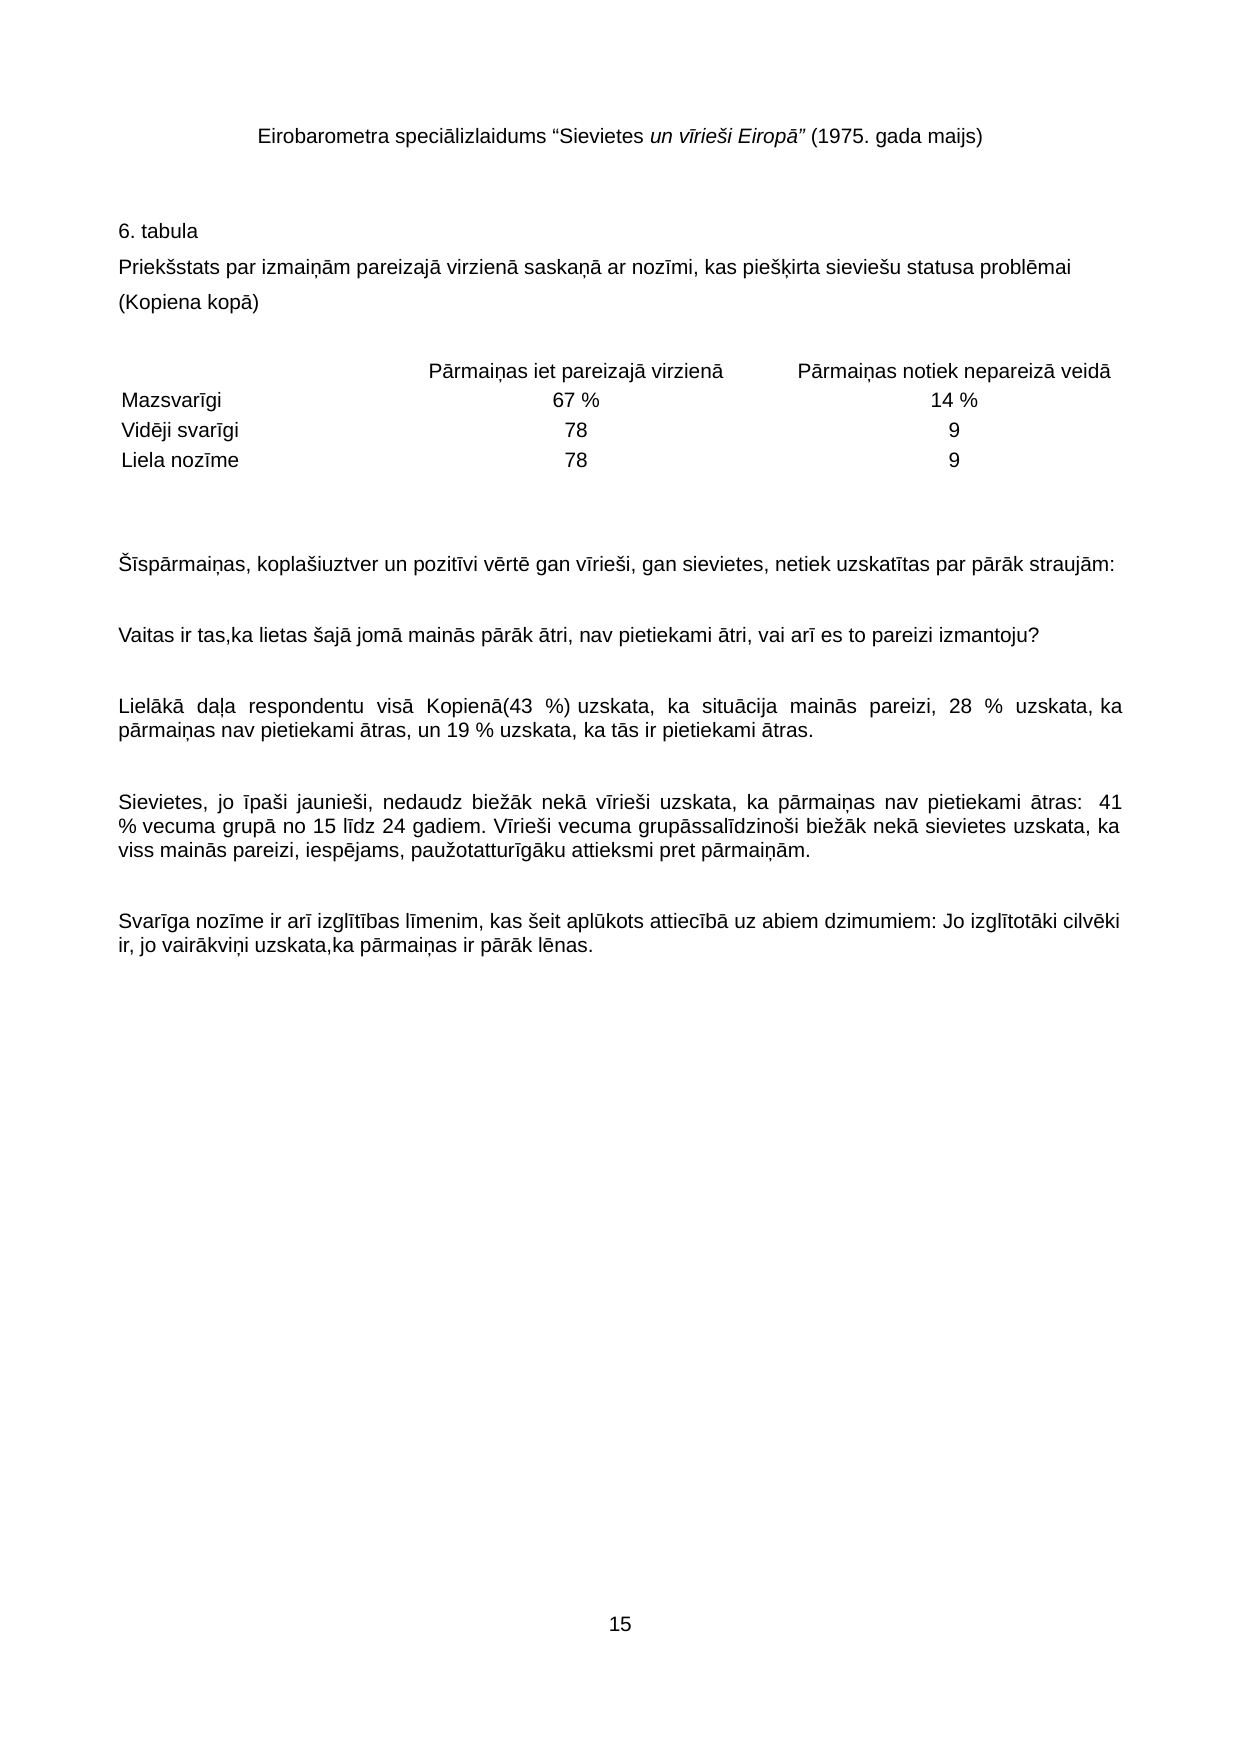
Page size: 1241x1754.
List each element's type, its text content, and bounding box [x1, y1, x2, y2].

table_cell Liela nozīme [118, 445, 387, 475]
table_cell 14 % [765, 385, 1143, 415]
table_cell 78 [387, 415, 765, 445]
table_cell 78 [387, 445, 765, 475]
table_cell Vidēji svarīgi [118, 415, 387, 445]
table_cell Mazsvarīgi [118, 385, 387, 415]
table_header Pārmaiņas iet pareizajā virzienā [387, 356, 765, 385]
table_header [118, 356, 387, 385]
text Sievietes, jo īpaši jaunieši, nedaudz biežāk nekā vīrieši uzskata, ka pārmaiņas nav pietiekami ātras: 41 % vecuma grupā no 15 līdz 24 gadiem. Vīrieši vecuma grupāssalīdzinoši biežāk nekā sievietes uzskata, ka viss mainās pareizi, iespējams, paužotatturīgāku attieksmi pret pārmaiņām. [118, 789, 1122, 861]
table_header Pārmaiņas notiek nepareizā veidā [765, 356, 1143, 385]
text Lielākā daļa respondentu visā Kopienā(43 %) uzskata, ka situācija mainās pareizi, 28 % uzskata, ka pārmaiņas nav pietiekami ātras, un 19 % uzskata, ka tās ir pietiekami ātras. [118, 694, 1122, 742]
text Priekšstats par izmaiņām pareizajā virzienā saskaņā ar nozīmi, kas piešķirta sieviešu statusa problēmai [118, 254, 1122, 278]
text (Kopiena kopā) [118, 290, 1122, 314]
text 6. tabula [118, 219, 1122, 243]
table_cell 67 % [387, 385, 765, 415]
table_cell 9 [765, 415, 1143, 445]
text Vaitas ir tas,ka lietas šajā jomā mainās pārāk ātri, nav pietiekami ātri, vai arī es to pareizi izmantoju? [118, 623, 1122, 647]
text Šīspārmaiņas, koplašiuztver un pozitīvi vērtē gan vīrieši, gan sievietes, netiek uzskatītas par pārāk straujām: [118, 552, 1122, 576]
table_cell 9 [765, 445, 1143, 475]
text Svarīga nozīme ir arī izglītības līmenim, kas šeit aplūkots attiecībā uz abiem dzimumiem: Jo izglītotāki cilvēki ir, jo vairākviņi uzskata,ka pārmaiņas ir pārāk lēnas. [118, 909, 1122, 957]
